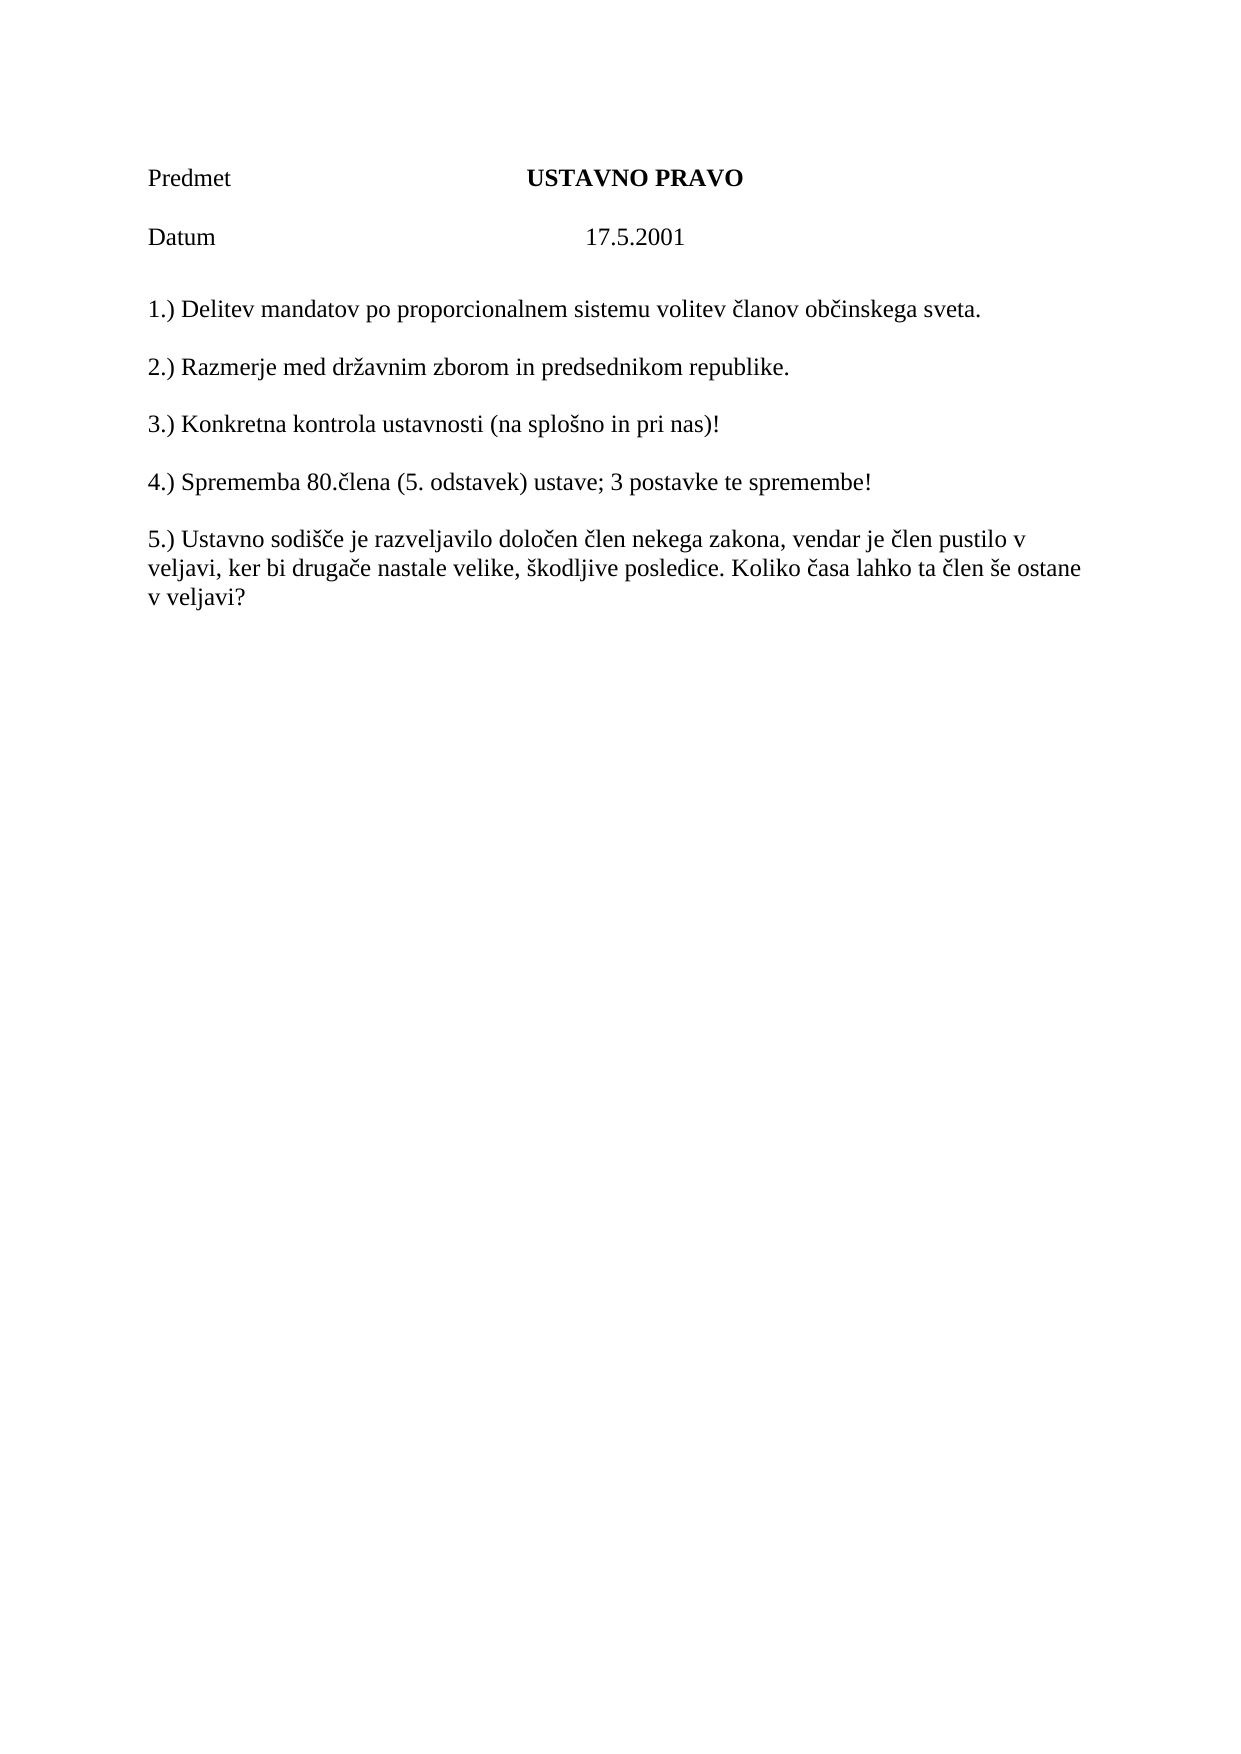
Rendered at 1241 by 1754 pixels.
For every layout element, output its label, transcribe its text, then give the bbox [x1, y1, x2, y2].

text 3.) Konkretna kontrola ustavnosti (na splošno in pri nas)! [148, 409, 1093, 438]
text 4.) Sprememba 80.člena (5. odstavek) ustave; 3 postavke te spremembe! [148, 467, 1093, 496]
table_cell 17.5.2001 [260, 207, 1010, 266]
text 5.) Ustavno sodišče je razveljavilo določen člen nekega zakona, vendar je člen pustilo v veljavi, ker bi drugače nastale velike, škodljive posledice. Koliko časa lahko ta člen še ostane v veljavi? [148, 524, 1093, 611]
table_cell Datum [136, 207, 260, 266]
table_header Predmet [136, 148, 260, 207]
table_header USTAVNO PRAVO [260, 148, 1010, 207]
text 2.) Razmerje med državnim zborom in predsednikom republike. [148, 352, 1093, 381]
text 1.) Delitev mandatov po proporcionalnem sistemu volitev članov občinskega sveta. [148, 294, 1093, 323]
